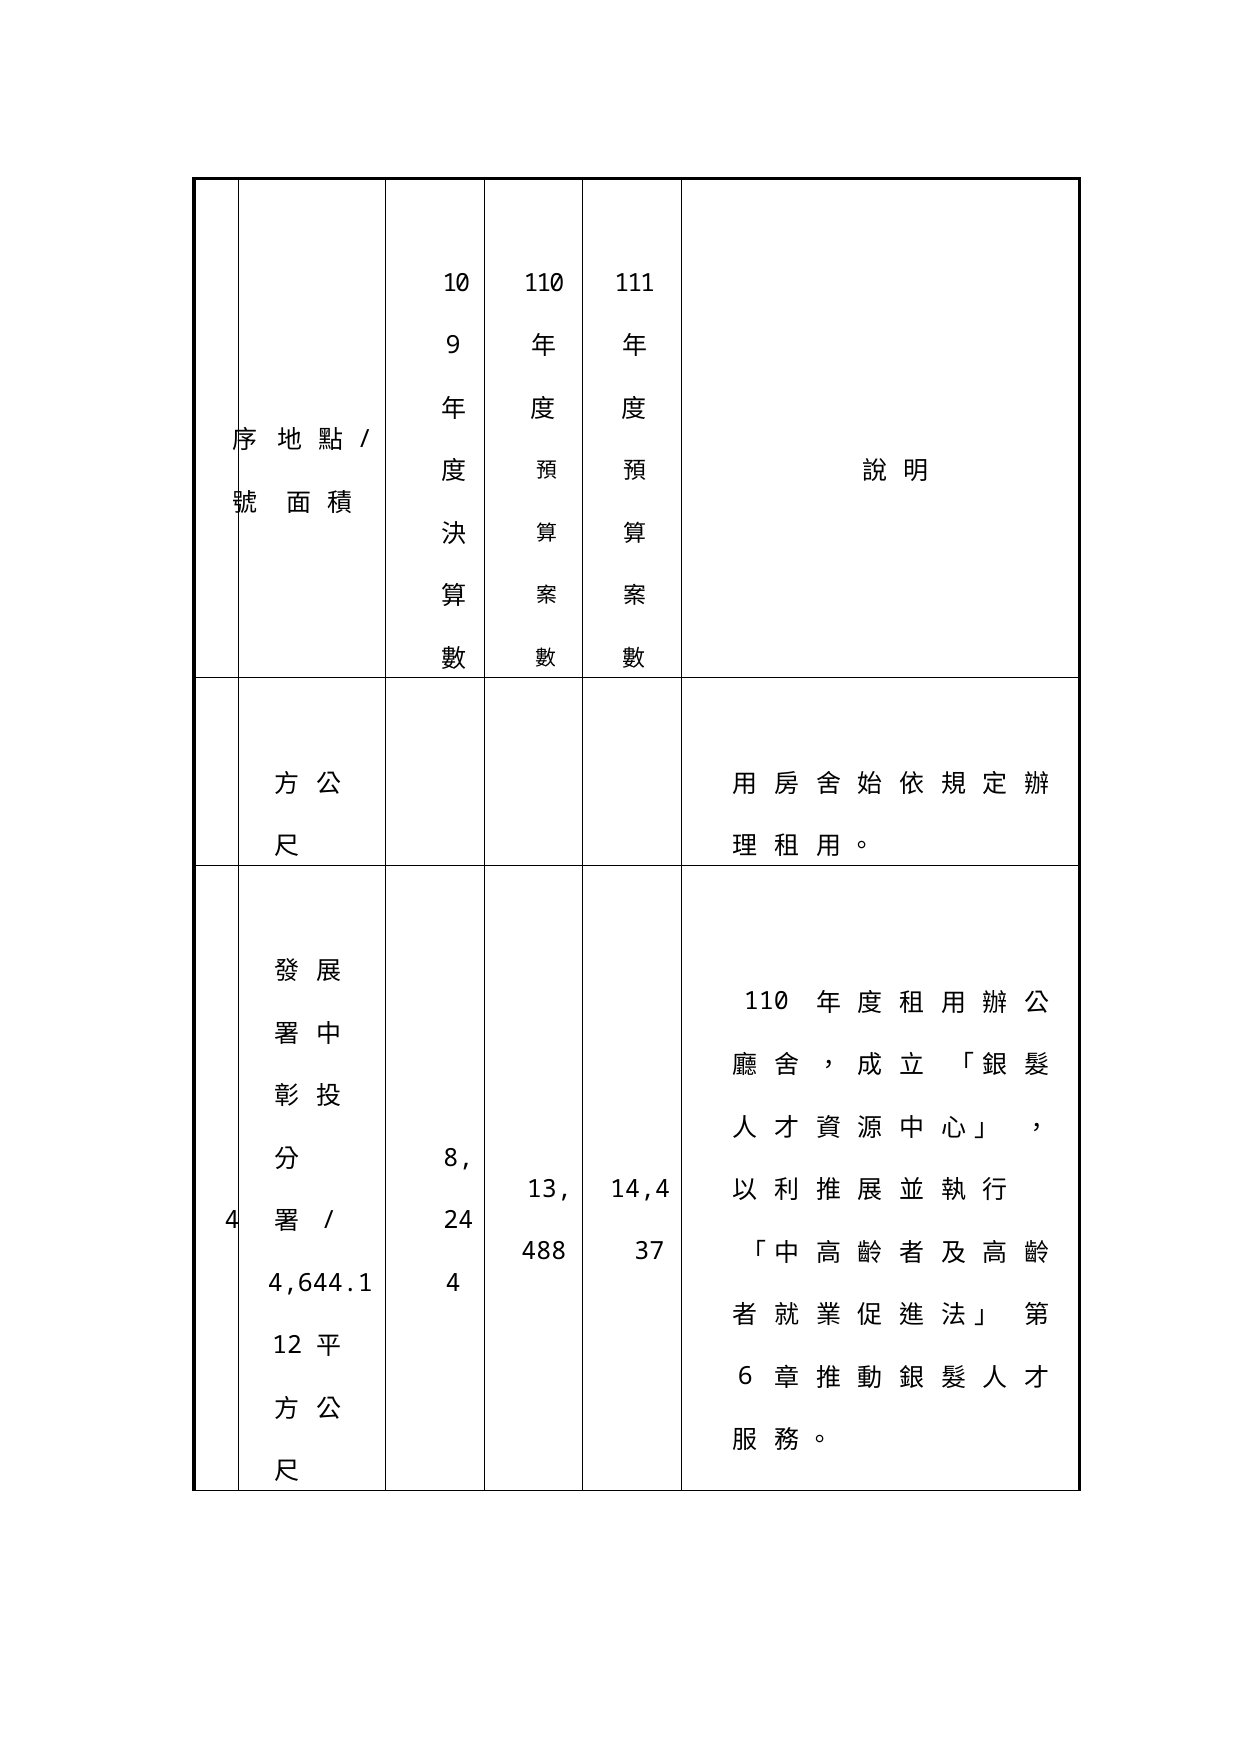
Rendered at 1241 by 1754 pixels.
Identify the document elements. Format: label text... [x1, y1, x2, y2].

table_cell [485, 678, 582, 865]
table_header 110年度 預算案數 [485, 180, 582, 677]
table_cell 發展署中彰投分署/4,644.112平方公尺 [239, 866, 385, 1490]
table_cell 13,488 [485, 866, 582, 1490]
table_cell 110年度租用辦公廳舍，成立「銀髮人才資源中心」，以利推展並執行「中高齡者及高齡者就業促進法」第6章推動銀髮人才服務。 [682, 866, 1078, 1490]
table_header 109年度決算數 [386, 180, 484, 677]
table_cell 用房舍始依規定辦理租用。 [682, 678, 1078, 865]
table_cell 8,244 [386, 866, 484, 1490]
table_cell [386, 678, 484, 865]
table_cell 4 [196, 866, 238, 1490]
table_header 說明 [682, 180, 1078, 677]
table_header 111年度預算案數 [583, 180, 681, 677]
table_cell 方公尺 [239, 678, 385, 865]
table_header 序號 [196, 180, 238, 677]
table_cell 14,437 [583, 866, 681, 1490]
table_header 地點/ 面積 [239, 180, 385, 677]
table_cell [583, 678, 681, 865]
table_cell [196, 678, 238, 865]
